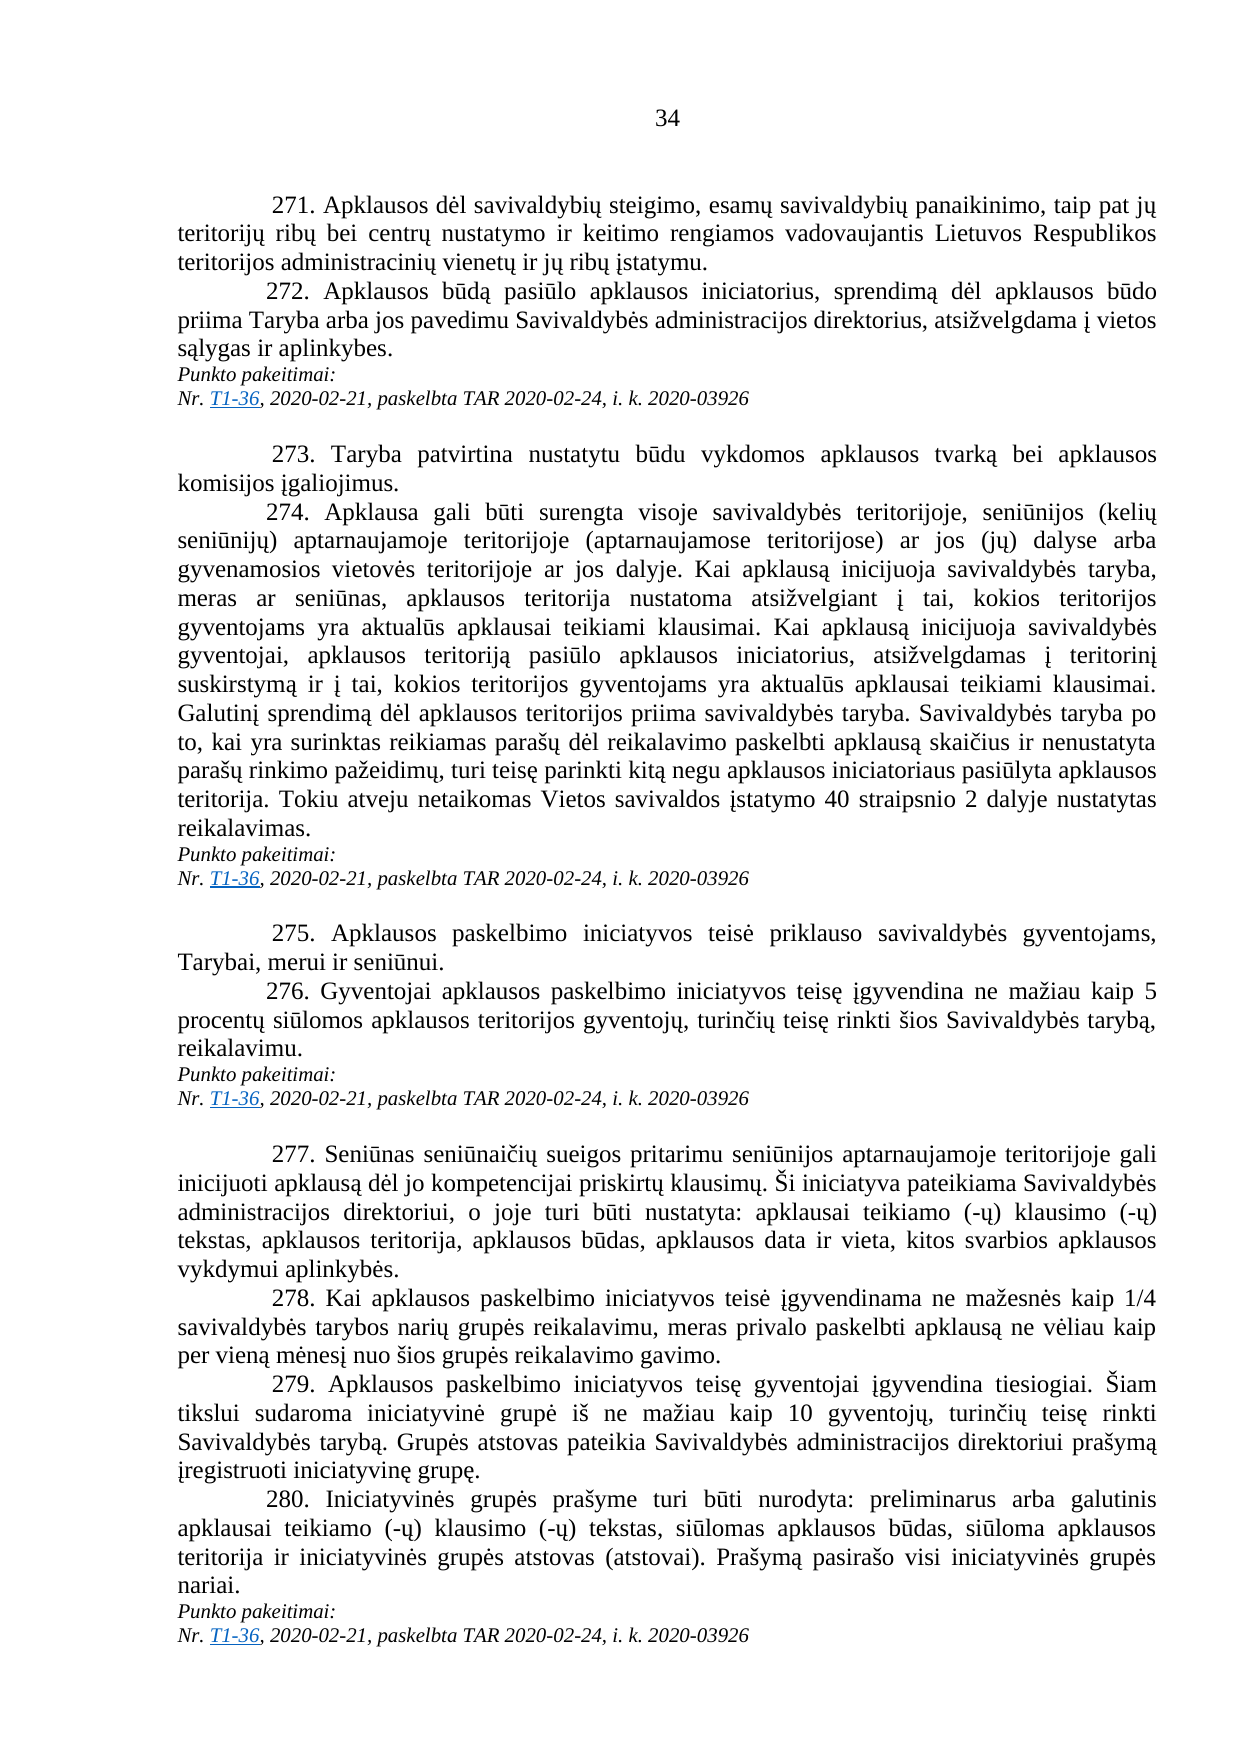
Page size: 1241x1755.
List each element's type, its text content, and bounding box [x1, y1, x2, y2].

text 278. Kai apklausos paskelbimo iniciatyvos teisė įgyvendinama ne mažesnės kaip 1/4 savivaldybės tarybos narių grupės reikalavimu, meras privalo paskelbti apklausą ne vėliau kaip per vieną mėnesį nuo šios grupės reikalavimo gavimo. [177, 1283, 1158, 1369]
text 275. Apklausos paskelbimo iniciatyvos teisė priklauso savivaldybės gyventojams, Tarybai, merui ir seniūnui. [177, 918, 1158, 976]
text Nr. T1-36, 2020-02-21, paskelbta TAR 2020-02-24, i. k. 2020-03926 [177, 1086, 1158, 1110]
text 277. Seniūnas seniūnaičių sueigos pritarimu seniūnijos aptarnaujamoje teritorijoje gali inicijuoti apklausą dėl jo kompetencijai priskirtų klausimų. Ši iniciatyva pateikiama Savivaldybės administracijos direktoriui, o joje turi būti nustatyta: apklausai teikiamo (-ų) klausimo (-ų) tekstas, apklausos teritorija, apklausos būdas, apklausos data ir vieta, kitos svarbios apklausos vykdymui aplinkybės. [177, 1139, 1158, 1283]
text 276. Gyventojai apklausos paskelbimo iniciatyvos teisę įgyvendina ne mažiau kaip 5 procentų siūlomos apklausos teritorijos gyventojų, turinčių teisę rinkti šios Savivaldybės tarybą, reikalavimu. [177, 976, 1158, 1062]
text 273. Taryba patvirtina nustatytu būdu vykdomos apklausos tvarką bei apklausos komisijos įgaliojimus. [177, 439, 1158, 497]
text 279. Apklausos paskelbimo iniciatyvos teisę gyventojai įgyvendina tiesiogiai. Šiam tikslui sudaroma iniciatyvinė grupė iš ne mažiau kaip 10 gyventojų, turinčių teisę rinkti Savivaldybės tarybą. Grupės atstovas pateikia Savivaldybės administracijos direktoriui prašymą įregistruoti iniciatyvinę grupę. [177, 1369, 1158, 1484]
text Punkto pakeitimai: [177, 1599, 1158, 1623]
text Nr. T1-36, 2020-02-21, paskelbta TAR 2020-02-24, i. k. 2020-03926 [177, 1623, 1158, 1647]
text 280. Iniciatyvinės grupės prašyme turi būti nurodyta: preliminarus arba galutinis apklausai teikiamo (-ų) klausimo (-ų) tekstas, siūlomas apklausos būdas, siūloma apklausos teritorija ir iniciatyvinės grupės atstovas (atstovai). Prašymą pasirašo visi iniciatyvinės grupės nariai. [177, 1484, 1158, 1599]
text Punkto pakeitimai: [177, 362, 1158, 386]
text Nr. T1-36, 2020-02-21, paskelbta TAR 2020-02-24, i. k. 2020-03926 [177, 386, 1158, 410]
text 274. Apklausa gali būti surengta visoje savivaldybės teritorijoje, seniūnijos (kelių seniūnijų) aptarnaujamoje teritorijoje (aptarnaujamose teritorijose) ar jos (jų) dalyse arba gyvenamosios vietovės teritorijoje ar jos dalyje. Kai apklausą inicijuoja savivaldybės taryba, meras ar seniūnas, apklausos teritorija nustatoma atsižvelgiant į tai, kokios teritorijos gyventojams yra aktualūs apklausai teikiami klausimai. Kai apklausą inicijuoja savivaldybės gyventojai, apklausos teritoriją pasiūlo apklausos iniciatorius, atsižvelgdamas į teritorinį suskirstymą ir į tai, kokios teritorijos gyventojams yra aktualūs apklausai teikiami klausimai. Galutinį sprendimą dėl apklausos teritorijos priima savivaldybės taryba. Savivaldybės taryba po to, kai yra surinktas reikiamas parašų dėl reikalavimo paskelbti apklausą skaičius ir nenustatyta parašų rinkimo pažeidimų, turi teisę parinkti kitą negu apklausos iniciatoriaus pasiūlyta apklausos teritorija. Tokiu atveju netaikomas Vietos savivaldos įstatymo 40 straipsnio 2 dalyje nustatytas reikalavimas. [177, 497, 1158, 842]
text 271. Apklausos dėl savivaldybių steigimo, esamų savivaldybių panaikinimo, taip pat jų teritorijų ribų bei centrų nustatymo ir keitimo rengiamos vadovaujantis Lietuvos Respublikos teritorijos administracinių vienetų ir jų ribų įstatymu. [177, 190, 1158, 276]
text Punkto pakeitimai: [177, 1062, 1158, 1086]
text Punkto pakeitimai: [177, 842, 1158, 866]
text Nr. T1-36, 2020-02-21, paskelbta TAR 2020-02-24, i. k. 2020-03926 [177, 866, 1158, 890]
text 272. Apklausos būdą pasiūlo apklausos iniciatorius, sprendimą dėl apklausos būdo priima Taryba arba jos pavedimu Savivaldybės administracijos direktorius, atsižvelgdama į vietos sąlygas ir aplinkybes. [177, 276, 1158, 362]
